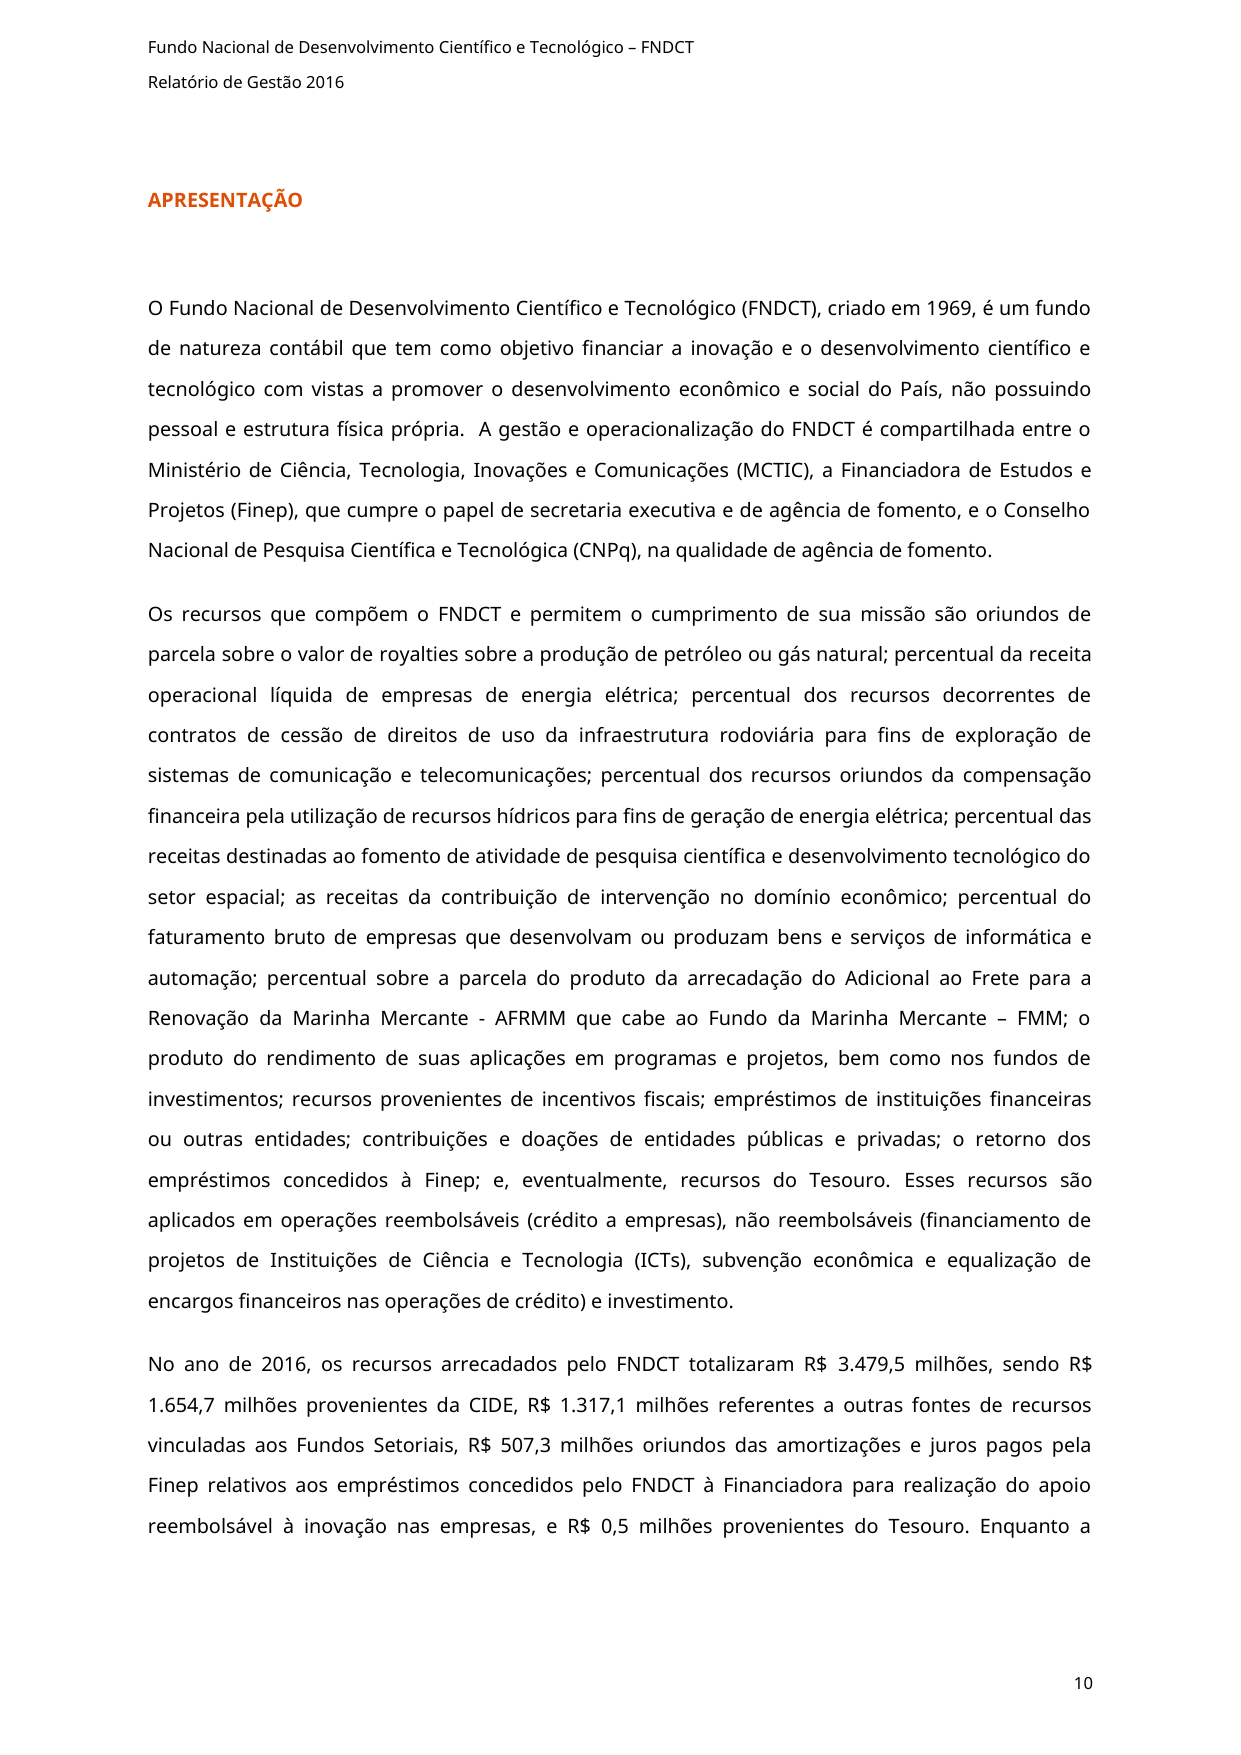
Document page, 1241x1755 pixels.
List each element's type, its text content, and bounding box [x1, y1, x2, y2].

text O Fundo Nacional de Desenvolvimento Científico e Tecnológico (FNDCT), criado em 1969, é um fundo de natureza contábil que tem como objetivo financiar a inovação e o desenvolvimento científico e tecnológico com vistas a promover o desenvolvimento econômico e social do País, não possuindo pessoal e estrutura física própria. A gestão e operacionalização do FNDCT é compartilhada entre o Ministério de Ciência, Tecnologia, Inovações e Comunicações (MCTIC), a Financiadora de Estudos e Projetos (Finep), que cumpre o papel de secretaria executiva e de agência de fomento, e o Conselho Nacional de Pesquisa Científica e Tecnológica (CNPq), na qualidade de agência de fomento. [148, 294, 1093, 564]
text APRESENTAÇÃO [148, 187, 1093, 214]
text No ano de 2016, os recursos arrecadados pelo FNDCT totalizaram R$ 3.479,5 milhões, sendo R$ 1.654,7 milhões provenientes da CIDE, R$ 1.317,1 milhões referentes a outras fontes de recursos vinculadas aos Fundos Setoriais, R$ 507,3 milhões oriundos das amortizações e juros pagos pela Finep relativos aos empréstimos concedidos pelo FNDCT à Financiadora para realização do apoio reembolsável à inovação nas empresas, e R$ 0,5 milhões provenientes do Tesouro. Enquanto a [148, 1351, 1093, 1579]
text Os recursos que compõem o FNDCT e permitem o cumprimento de sua missão são oriundos de parcela sobre o valor de royalties sobre a produção de petróleo ou gás natural; percentual da receita operacional líquida de empresas de energia elétrica; percentual dos recursos decorrentes de contratos de cessão de direitos de uso da infraestrutura rodoviária para fins de exploração de sistemas de comunicação e telecomunicações; percentual dos recursos oriundos da compensação financeira pela utilização de recursos hídricos para fins de geração de energia elétrica; percentual das receitas destinadas ao fomento de atividade de pesquisa científica e desenvolvimento tecnológico do setor espacial; as receitas da contribuição de intervenção no domínio econômico; percentual do faturamento bruto de empresas que desenvolvam ou produzam bens e serviços de informática e automação; percentual sobre a parcela do produto da arrecadação do Adicional ao Frete para a Renovação da Marinha Mercante - AFRMM que cabe ao Fundo da Marinha Mercante – FMM; o produto do rendimento de suas aplicações em programas e projetos, bem como nos fundos de investimentos; recursos provenientes de incentivos fiscais; empréstimos de instituições financeiras ou outras entidades; contribuições e doações de entidades públicas e privadas; o retorno dos empréstimos concedidos à Finep; e, eventualmente, recursos do Tesouro. Esses recursos são aplicados em operações reembolsáveis (crédito a empresas), não reembolsáveis (financiamento de projetos de Instituições de Ciência e Tecnologia (ICTs), subvenção econômica e equalização de encargos financeiros nas operações de crédito) e investimento. [148, 600, 1093, 1314]
